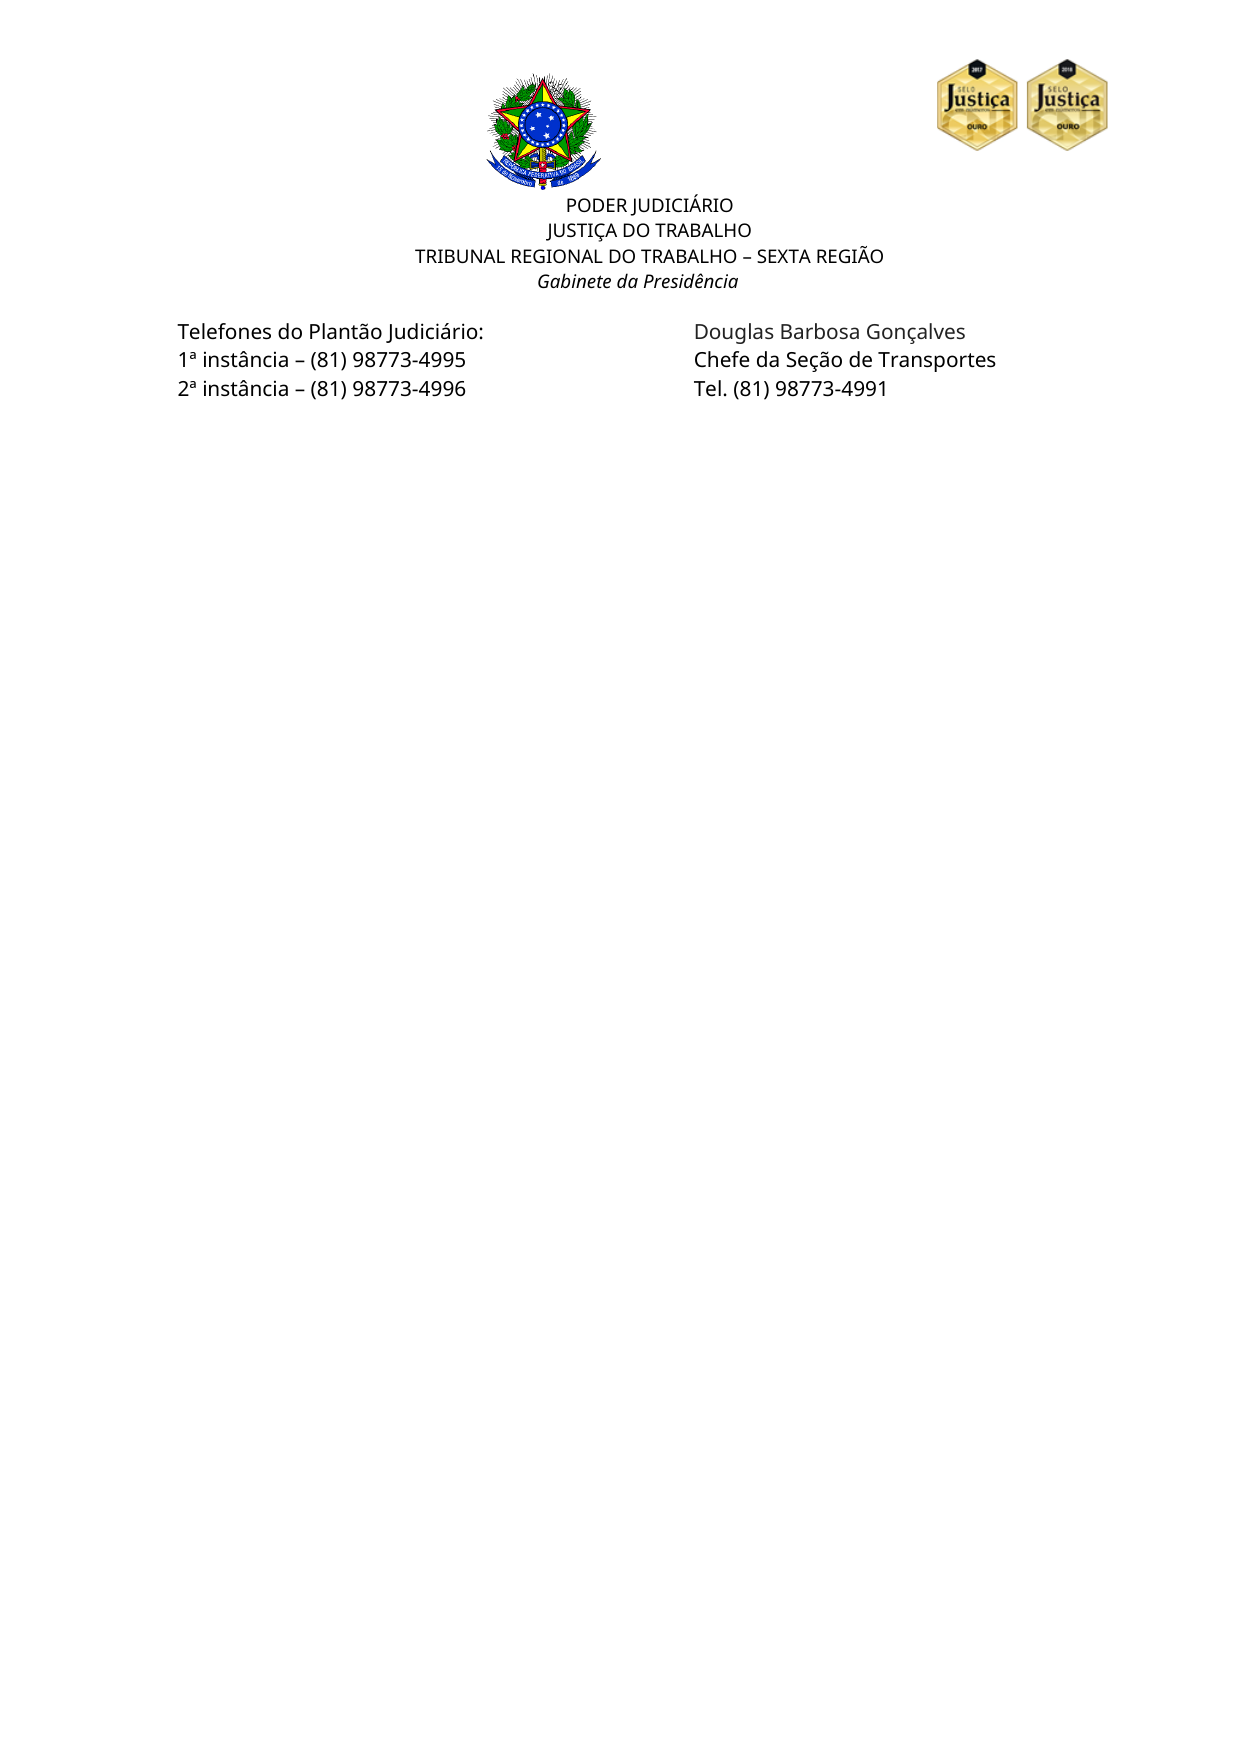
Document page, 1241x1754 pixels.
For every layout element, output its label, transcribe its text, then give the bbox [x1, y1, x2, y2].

text 1ª instância – (81) 98773-4995 Chefe da Seção de Transportes [177, 345, 1122, 374]
text Telefones do Plantão Judiciário: Douglas Barbosa Gonçalves [177, 317, 1122, 345]
picture [480, 71, 604, 192]
picture [937, 57, 1122, 158]
text 2ª instância – (81) 98773-4996 Tel. (81) 98773-4991 [177, 374, 1122, 402]
